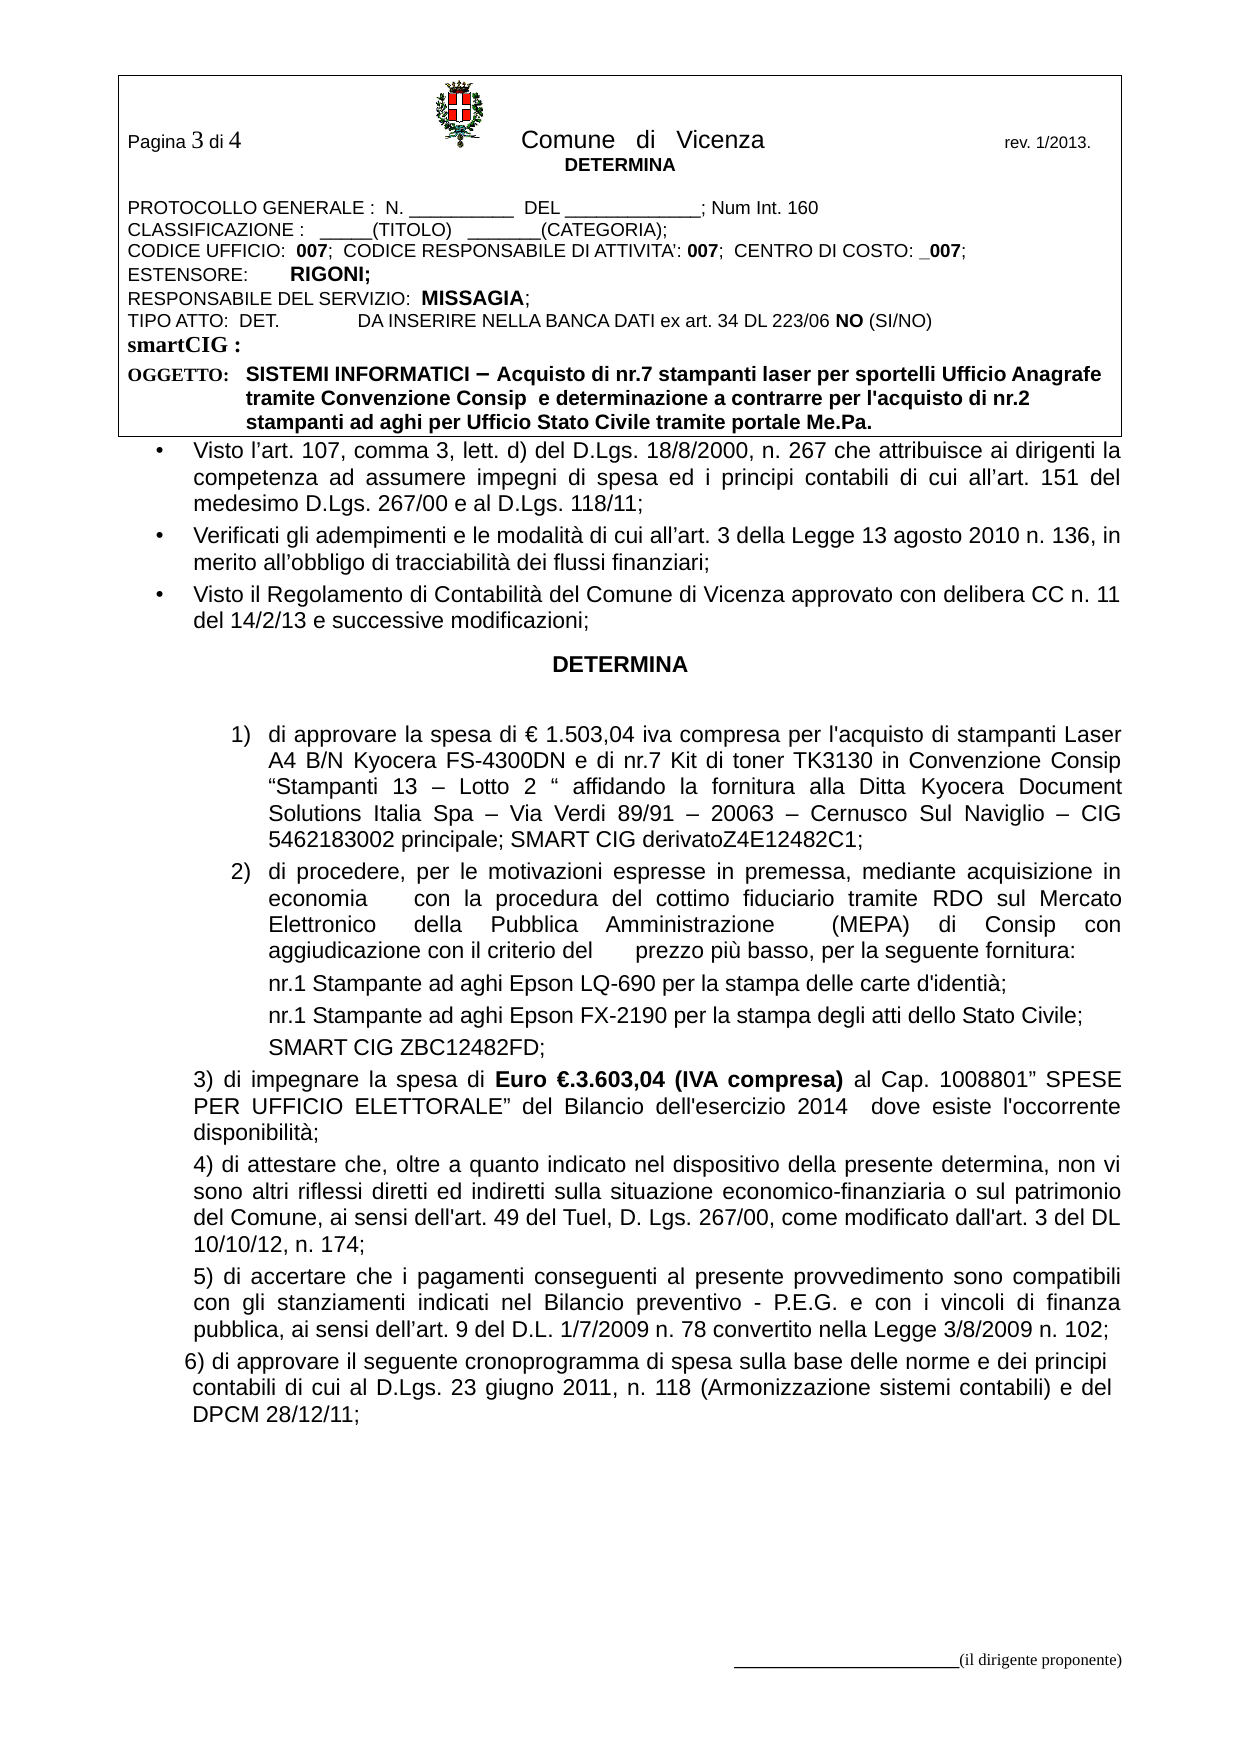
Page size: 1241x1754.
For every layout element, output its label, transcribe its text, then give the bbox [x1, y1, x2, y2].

list nr.1 Stampante ad aghi Epson FX-2190 per la stampa degli atti dello Stato Civile; [231, 1002, 1122, 1028]
list di procedere, per le motivazioni espresse in premessa, mediante acquisizione in economia con la procedura del cottimo fiduciario tramite RDO sul Mercato Elettronico della Pubblica Amministrazione (MEPA) di Consip con aggiudicazione con il criterio del prezzo più basso, per la seguente fornitura: [231, 858, 1122, 964]
list Visto l’art. 107, comma 3, lett. d) del D.Lgs. 18/8/2000, n. 267 che attribuisce ai dirigenti la competenza ad assumere impegni di spesa ed i principi contabili di cui all’art. 151 del medesimo D.Lgs. 267/00 e al D.Lgs. 118/11; [156, 437, 1122, 516]
list di approvare la spesa di € 1.503,04 iva compresa per l'acquisto di stampanti Laser A4 B/N Kyocera FS-4300DN e di nr.7 Kit di toner TK3130 in Convenzione Consip “Stampanti 13 – Lotto 2 “ affidando la fornitura alla Ditta Kyocera Document Solutions Italia Spa – Via Verdi 89/91 – 20063 – Cernusco Sul Naviglio – CIG 5462183002 principale; SMART CIG derivatoZ4E12482C1; [231, 721, 1122, 852]
list 4) di attestare che, oltre a quanto indicato nel dispositivo della presente determina, non vi sono altri riflessi diretti ed indiretti sulla situazione economico-finanziaria o sul patrimonio del Comune, ai sensi dell'art. 49 del Tuel, D. Lgs. 267/00, come modificato dall'art. 3 del DL 10/10/12, n. 174; [156, 1151, 1122, 1257]
list Visto il Regolamento di Contabilità del Comune di Vicenza approvato con delibera CC n. 11 del 14/2/13 e successive modificazioni; [156, 581, 1122, 634]
list 3) di impegnare la spesa di Euro €.3.603,04 (IVA compresa) al Cap. 1008801” SPESE PER UFFICIO ELETTORALE” del Bilancio dell'esercizio 2014 dove esiste l'occorrente disponibilità; [156, 1066, 1122, 1146]
list 6) di approvare il seguente cronoprogramma di spesa sulla base delle norme e dei principi contabili di cui al D.Lgs. 23 giugno 2011, n. 118 (Armonizzazione sistemi contabili) e del DPCM 28/12/11; [177, 1348, 1122, 1427]
list SMART CIG ZBC12482FD; [231, 1034, 1122, 1061]
text DETERMINA [118, 639, 1122, 677]
picture [434, 78, 485, 149]
list 5) di accertare che i pagamenti conseguenti al presente provvedimento sono compatibili con gli stanziamenti indicati nel Bilancio preventivo - P.E.G. e con i vincoli di finanza pubblica, ai sensi dell’art. 9 del D.L. 1/7/2009 n. 78 convertito nella Legge 3/8/2009 n. 102; [156, 1263, 1122, 1342]
list Verificati gli adempimenti e le modalità di cui all’art. 3 della Legge 13 agosto 2010 n. 136, in merito all’obbligo di tracciabilità dei flussi finanziari; [156, 522, 1122, 575]
list nr.1 Stampante ad aghi Epson LQ-690 per la stampa delle carte d'identià; [231, 969, 1122, 996]
